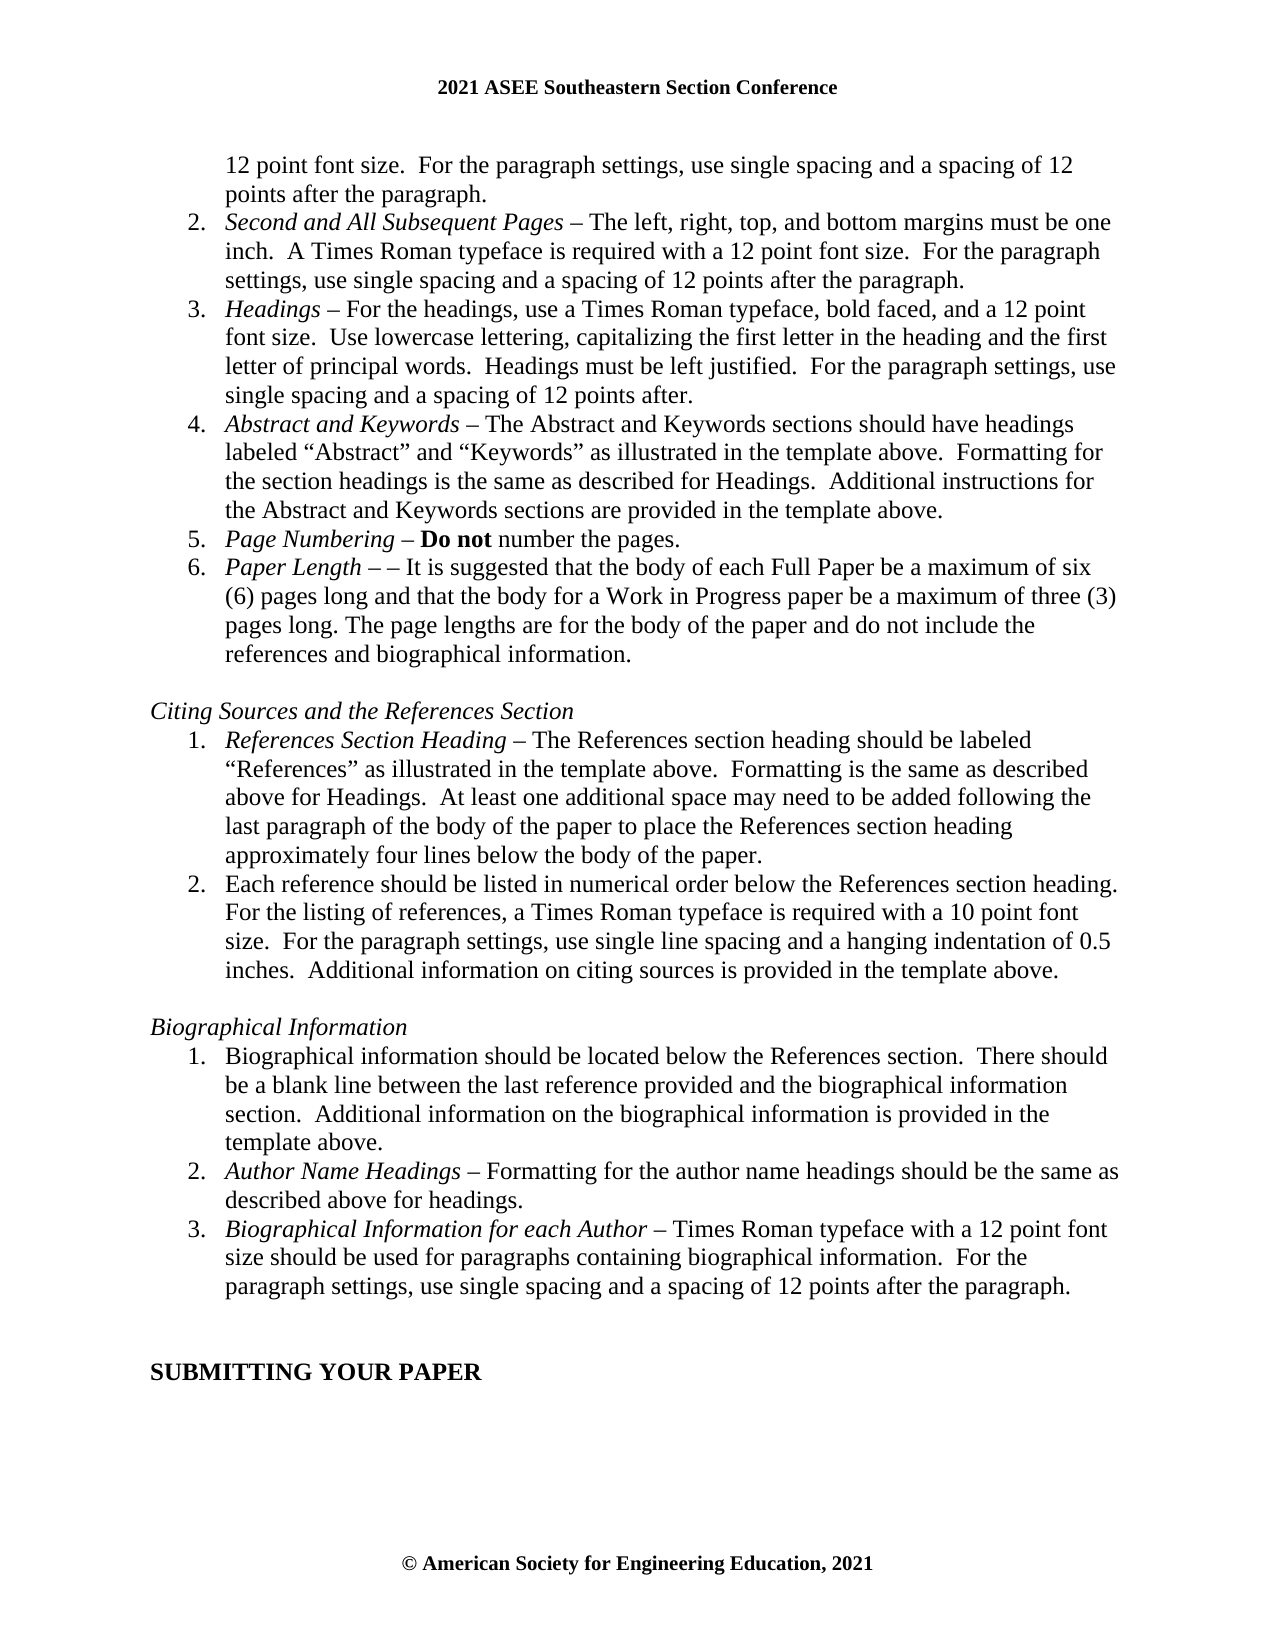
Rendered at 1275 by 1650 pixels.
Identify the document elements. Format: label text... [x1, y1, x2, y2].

text Biographical Information [150, 1012, 1125, 1041]
list Biographical Information for each Author – Times Roman typeface with a 12 point font size should be used for paragraphs containing biographical information. For the paragraph settings, use single spacing and a spacing of 12 points after the paragraph. [187, 1214, 1125, 1300]
list Author Name Headings – Formatting for the author name headings should be the same as described above for headings. [187, 1156, 1125, 1214]
list Abstract and Keywords – The Abstract and Keywords sections should have headings labeled “Abstract” and “Keywords” as illustrated in the template above. Formatting for the section headings is the same as described for Headings. Additional instructions for the Abstract and Keywords sections are provided in the template above. [187, 409, 1125, 524]
list pages long. The page lengths are for the body of the paper and do not include the references and biographical information. [187, 610, 1125, 667]
text Citing Sources and the References Section [150, 696, 1125, 725]
list Headings – For the headings, use a Times Roman typeface, bold faced, and a 12 point font size. Use lowercase lettering, capitalizing the first letter in the heading and the first letter of principal words. Headings must be left justified. For the paragraph settings, use single spacing and a spacing of 12 points after. [187, 294, 1125, 409]
list Each reference should be listed in numerical order below the References section heading. For the listing of references, a Times Roman typeface is required with a 10 point font size. For the paragraph settings, use single line spacing and a hanging indentation of 0.5 inches. Additional information on citing sources is provided in the template above. [187, 869, 1125, 984]
text SUBMITTING YOUR PAPER [150, 1357, 1125, 1386]
list 12 point font size. For the paragraph settings, use single spacing and a spacing of 12 points after the paragraph. [187, 150, 1125, 207]
list Second and All Subsequent Pages – The left, right, top, and bottom margins must be one inch. A Times Roman typeface is required with a 12 point font size. For the paragraph settings, use single spacing and a spacing of 12 points after the paragraph. [187, 207, 1125, 294]
list References Section Heading – The References section heading should be labeled “References” as illustrated in the template above. Formatting is the same as described above for Headings. At least one additional space may need to be added following the last paragraph of the body of the paper to place the References section heading approximately four lines below the body of the paper. [187, 725, 1125, 869]
list Page Numbering – Do not number the pages. [187, 524, 1125, 552]
list Paper Length – – It is suggested that the body of each Full Paper be a maximum of six (6) pages long and that the body for a Work in Progress paper be a maximum of three (3) [187, 552, 1125, 610]
list Biographical information should be located below the References section. There should be a blank line between the last reference provided and the biographical information section. Additional information on the biographical information is provided in the template above. [187, 1041, 1125, 1156]
